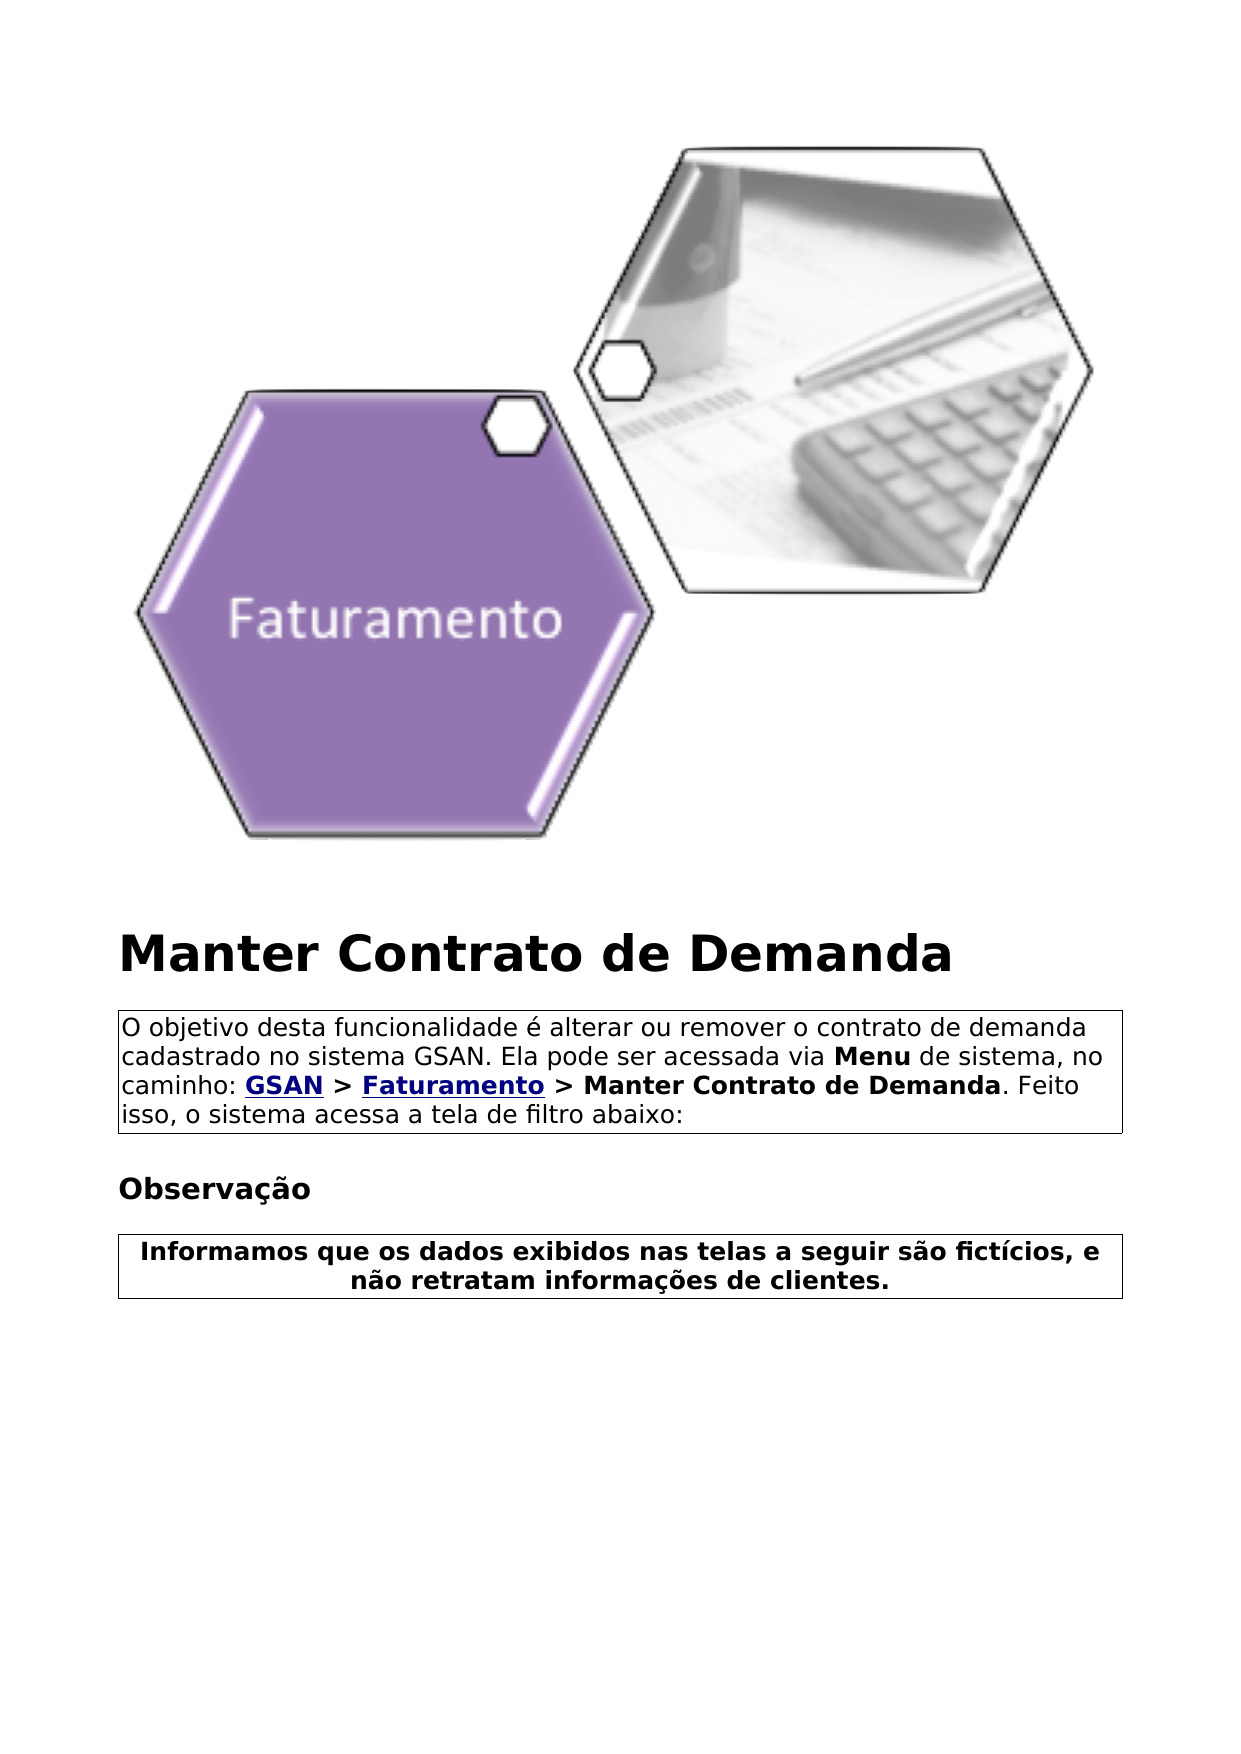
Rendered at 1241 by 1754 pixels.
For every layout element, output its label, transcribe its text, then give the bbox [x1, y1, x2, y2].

table_header Informamos que os dados exibidos nas telas a seguir são fictícios, e não retratam informações de clientes. [119, 1235, 1122, 1298]
table_header O objetivo desta funcionalidade é alterar ou remover o contrato de demanda cadastrado no sistema GSAN. Ela pode ser acessada via Menu de sistema, no caminho: GSAN > Faturamento > Manter Contrato de Demanda. Feito isso, o sistema acessa a tela de filtro abaixo: [119, 1011, 1122, 1133]
picture [118, 118, 1123, 858]
subtitle Observação [118, 1173, 1122, 1207]
subtitle Manter Contrato de Demanda [118, 925, 1122, 983]
